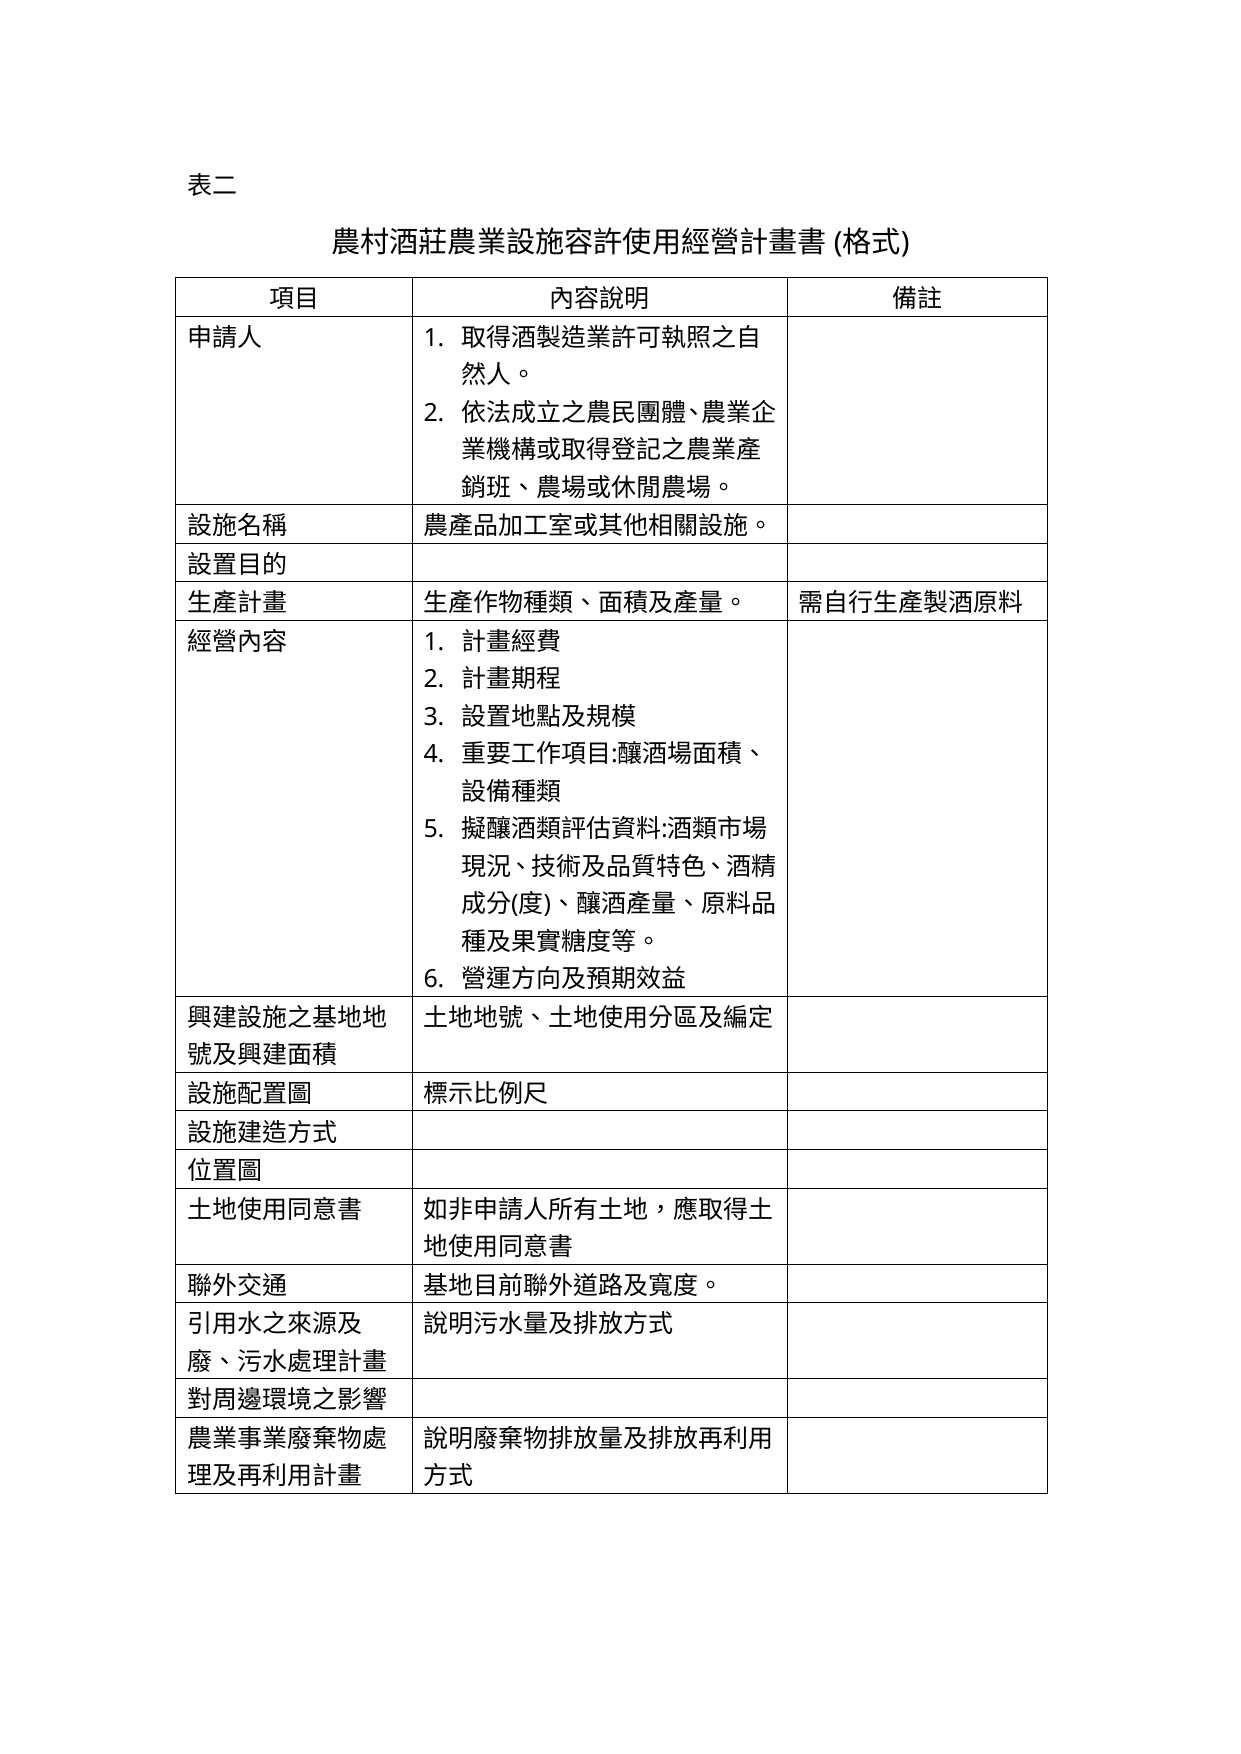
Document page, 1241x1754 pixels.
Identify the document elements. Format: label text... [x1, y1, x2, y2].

table_cell 對周邊環境之影響 [176, 1379, 412, 1417]
table_cell 生產計畫 [176, 582, 412, 620]
table_cell [413, 544, 787, 581]
table_cell 設施配置圖 [176, 1073, 412, 1110]
table_cell 說明廢棄物排放量及排放再利用方式 [413, 1418, 787, 1493]
text 農村酒莊農業設施容許使用經營計畫書 (格式) [187, 202, 1053, 277]
table_cell [788, 1073, 1047, 1110]
table_cell [788, 1111, 1047, 1149]
table_cell 引用水之來源及廢、污水處理計畫 [176, 1303, 412, 1378]
table_cell [788, 1418, 1047, 1493]
table_header 項目 [176, 278, 412, 316]
table_cell [413, 1379, 787, 1417]
table_cell [788, 621, 1047, 996]
table_cell 申請人 [176, 317, 412, 504]
table_cell 如非申請人所有土地，應取得土地使用同意書 [413, 1189, 787, 1263]
table_cell 設置目的 [176, 544, 412, 581]
table_cell [413, 1111, 787, 1149]
table_cell [788, 997, 1047, 1072]
table_cell [788, 1303, 1047, 1378]
table_cell 基地目前聯外道路及寬度。 [413, 1265, 787, 1302]
table_cell 土地地號、土地使用分區及編定 [413, 997, 787, 1072]
table_cell 農產品加工室或其他相關設施。 [413, 505, 787, 543]
table_cell [788, 1265, 1047, 1302]
table_cell 農業事業廢棄物處理及再利用計畫 [176, 1418, 412, 1493]
table_cell 經營內容 [176, 621, 412, 996]
table_cell [788, 1150, 1047, 1187]
table_cell 興建設施之基地地號及興建面積 [176, 997, 412, 1072]
table_cell [788, 505, 1047, 543]
table_cell [413, 1150, 787, 1187]
table_cell 設施建造方式 [176, 1111, 412, 1149]
table_cell 計畫經費 計畫期程 設置地點及規模 重要工作項目:釀酒場面積、設備種類 擬釀酒類評估資料:酒類市場現況、技術及品質特色、酒精成分(度)、釀酒產量、原料品種及果實糖度等。 營運方向及預期效益 [413, 621, 787, 996]
text 表二 [187, 164, 1053, 202]
table_cell 生產作物種類、面積及產量。 [413, 582, 787, 620]
table_cell 設施名稱 [176, 505, 412, 543]
table_cell 標示比例尺 [413, 1073, 787, 1110]
table_cell [788, 1189, 1047, 1263]
table_cell [788, 1379, 1047, 1417]
table_cell 聯外交通 [176, 1265, 412, 1302]
table_header 備註 [788, 278, 1047, 316]
table_cell 位置圖 [176, 1150, 412, 1187]
table_header 內容說明 [413, 278, 787, 316]
table_cell 土地使用同意書 [176, 1189, 412, 1263]
table_cell [788, 317, 1047, 504]
table_cell 需自行生產製酒原料 [788, 582, 1047, 620]
table_cell [788, 544, 1047, 581]
table_cell 取得酒製造業許可執照之自然人。 依法成立之農民團體、農業企業機構或取得登記之農業產銷班、農場或休閒農場。 [413, 317, 787, 504]
table_cell 說明污水量及排放方式 [413, 1303, 787, 1378]
